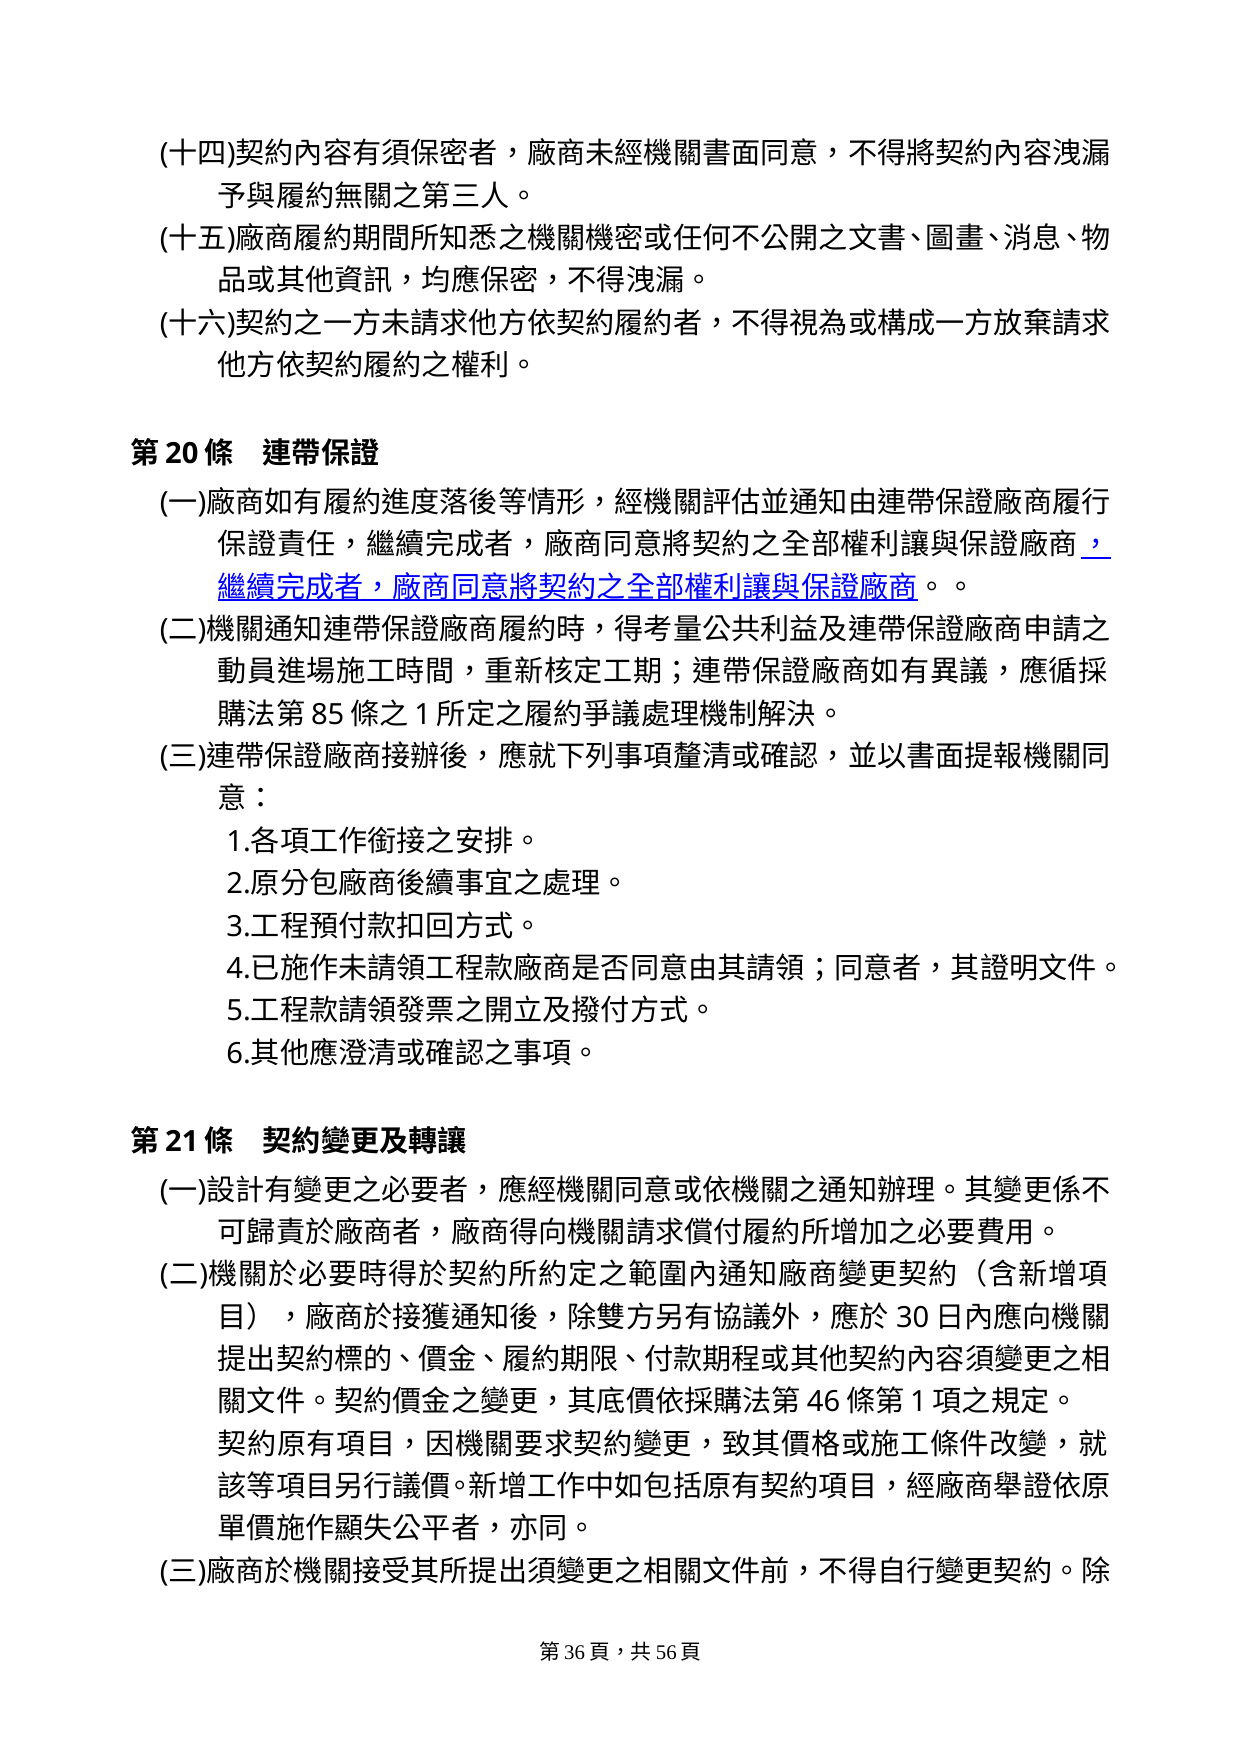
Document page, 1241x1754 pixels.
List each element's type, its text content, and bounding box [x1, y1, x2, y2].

text (二)機關於必要時得於契約所約定之範圍內通知廠商變更契約（含新增項目），廠商於接獲通知後，除雙方另有協議外，應於30日內應向機關提出契約標的、價金、履約期限、付款期程或其他契約內容須變更之相關文件。契約價金之變更，其底價依採購法第46條第1項之規定。 [159, 1251, 1110, 1420]
text 第20條 連帶保證 [130, 430, 1110, 472]
text (一)設計有變更之必要者，應經機關同意或依機關之通知辦理。其變更係不可歸責於廠商者，廠商得向機關請求償付履約所增加之必要費用。 [159, 1166, 1110, 1251]
text 3.工程預付款扣回方式。 [226, 902, 1104, 944]
text 契約原有項目，因機關要求契約變更，致其價格或施工條件改變，就該等項目另行議價。新增工作中如包括原有契約項目，經廠商舉證依原單價施作顯失公平者，亦同。 [217, 1420, 1110, 1547]
text 1.各項工作銜接之安排。 [226, 817, 1104, 860]
text (十六)契約之一方未請求他方依契約履約者，不得視為或構成一方放棄請求他方依契約履約之權利。 [159, 299, 1110, 384]
text 4.已施作未請領工程款廠商是否同意由其請領；同意者，其證明文件。 [226, 944, 1104, 987]
text 2.原分包廠商後續事宜之處理。 [226, 860, 1104, 902]
text (十五)廠商履約期間所知悉之機關機密或任何不公開之文書、圖畫、消息、物品或其他資訊，均應保密，不得洩漏。 [159, 214, 1110, 299]
text 6.其他應澄清或確認之事項。 [226, 1029, 1104, 1072]
text (十四)契約內容有須保密者，廠商未經機關書面同意，不得將契約內容洩漏予與履約無關之第三人。 [159, 130, 1110, 214]
text (三)連帶保證廠商接辦後，應就下列事項釐清或確認，並以書面提報機關同意： [159, 733, 1110, 817]
text (一)廠商如有履約進度落後等情形，經機關評估並通知由連帶保證廠商履行保證責任，繼續完成者，廠商同意將契約之全部權利讓與保證廠商，繼續完成者，廠商同意將契約之全部權利讓與保證廠商。。 [159, 478, 1110, 606]
text 5.工程款請領發票之開立及撥付方式。 [226, 987, 1104, 1029]
text (三)廠商於機關接受其所提出須變更之相關文件前，不得自行變更契約。除 [159, 1547, 1110, 1590]
text 第21條 契約變更及轉讓 [130, 1118, 1110, 1160]
text (二)機關通知連帶保證廠商履約時，得考量公共利益及連帶保證廠商申請之動員進場施工時間，重新核定工期；連帶保證廠商如有異議，應循採購法第85條之1所定之履約爭議處理機制解決。 [159, 606, 1110, 733]
